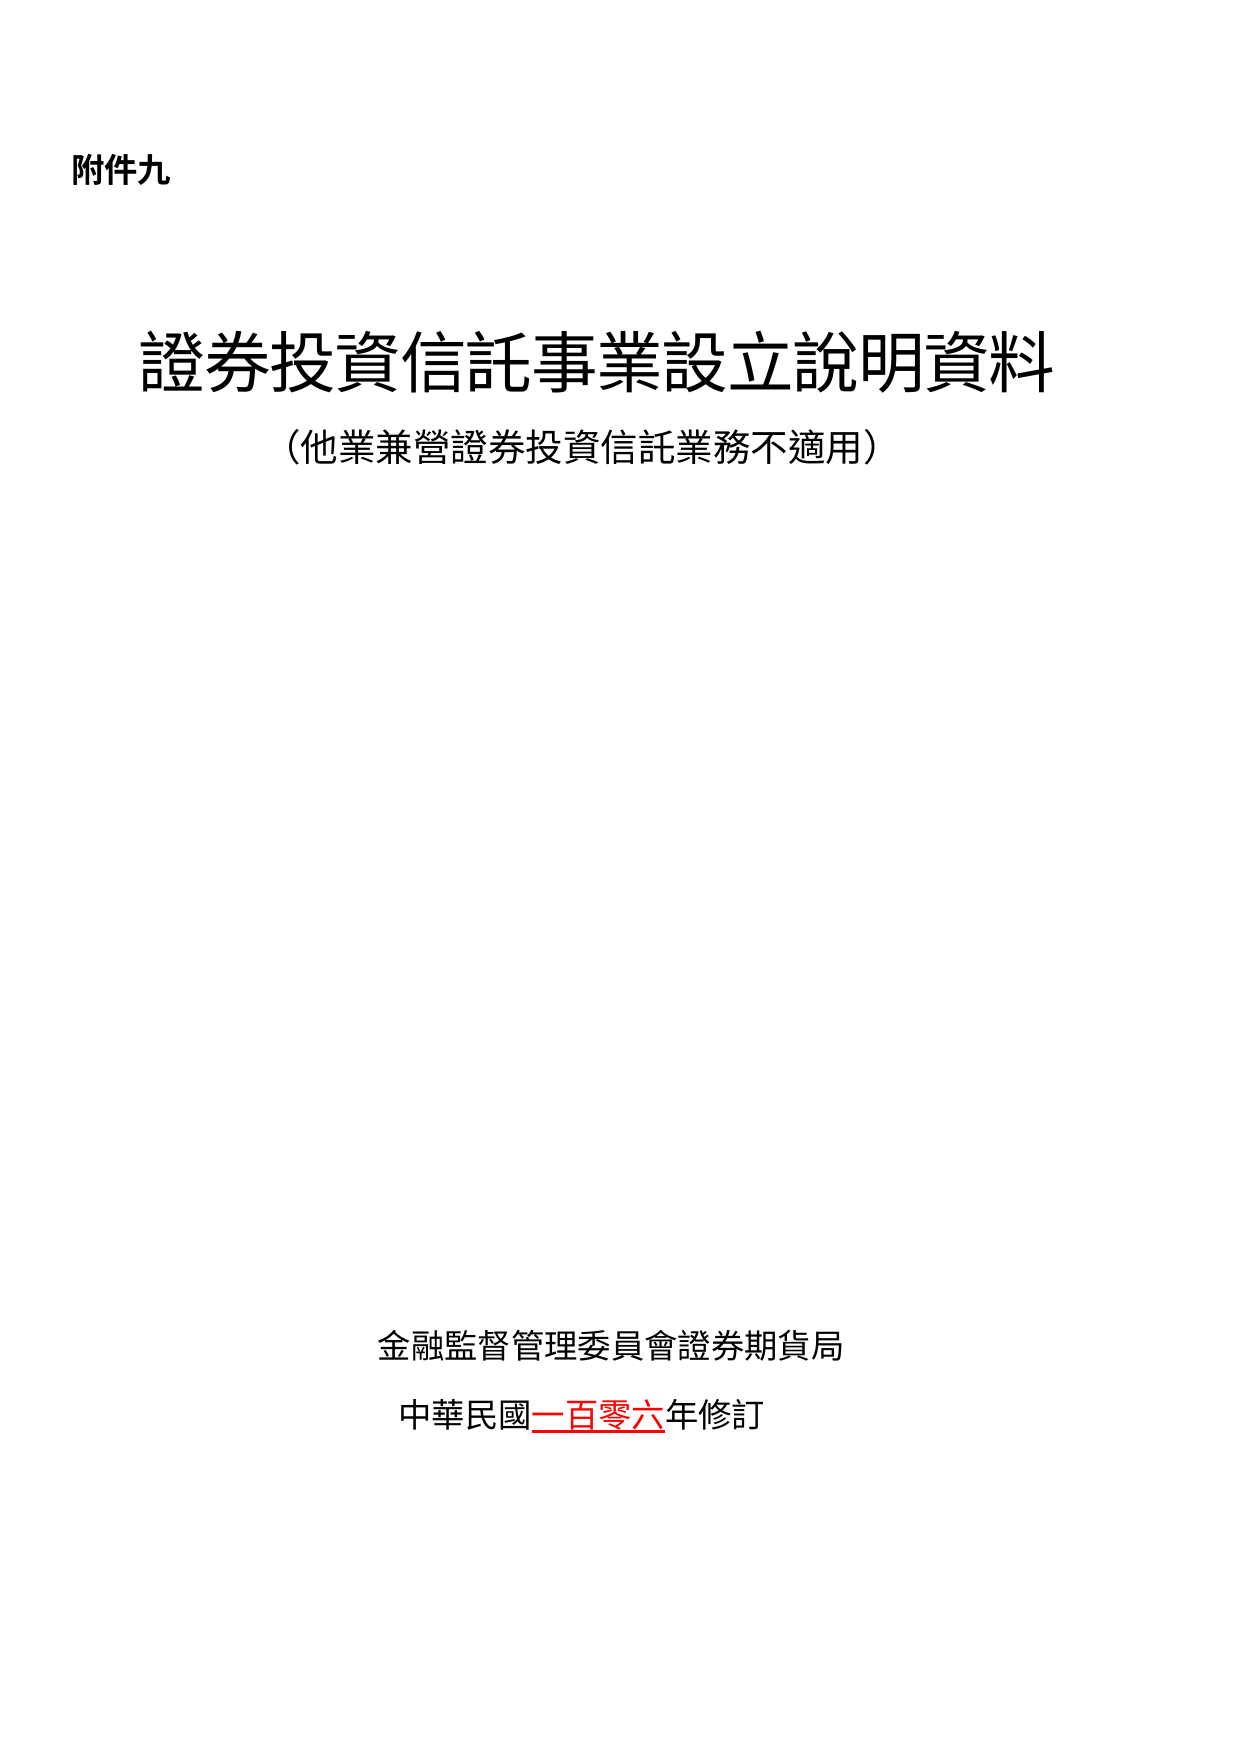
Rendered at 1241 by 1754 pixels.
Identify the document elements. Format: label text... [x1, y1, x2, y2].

text 金融監督管理委員會證券期貨局 [71, 1309, 1092, 1378]
text 中華民國一百零六年修訂 [71, 1378, 1092, 1448]
text 證券投資信託事業設立說明資料 [71, 306, 1092, 410]
text （他業兼營證券投資信託業務不適用） [71, 410, 1092, 479]
text 附件九 [71, 133, 1092, 203]
